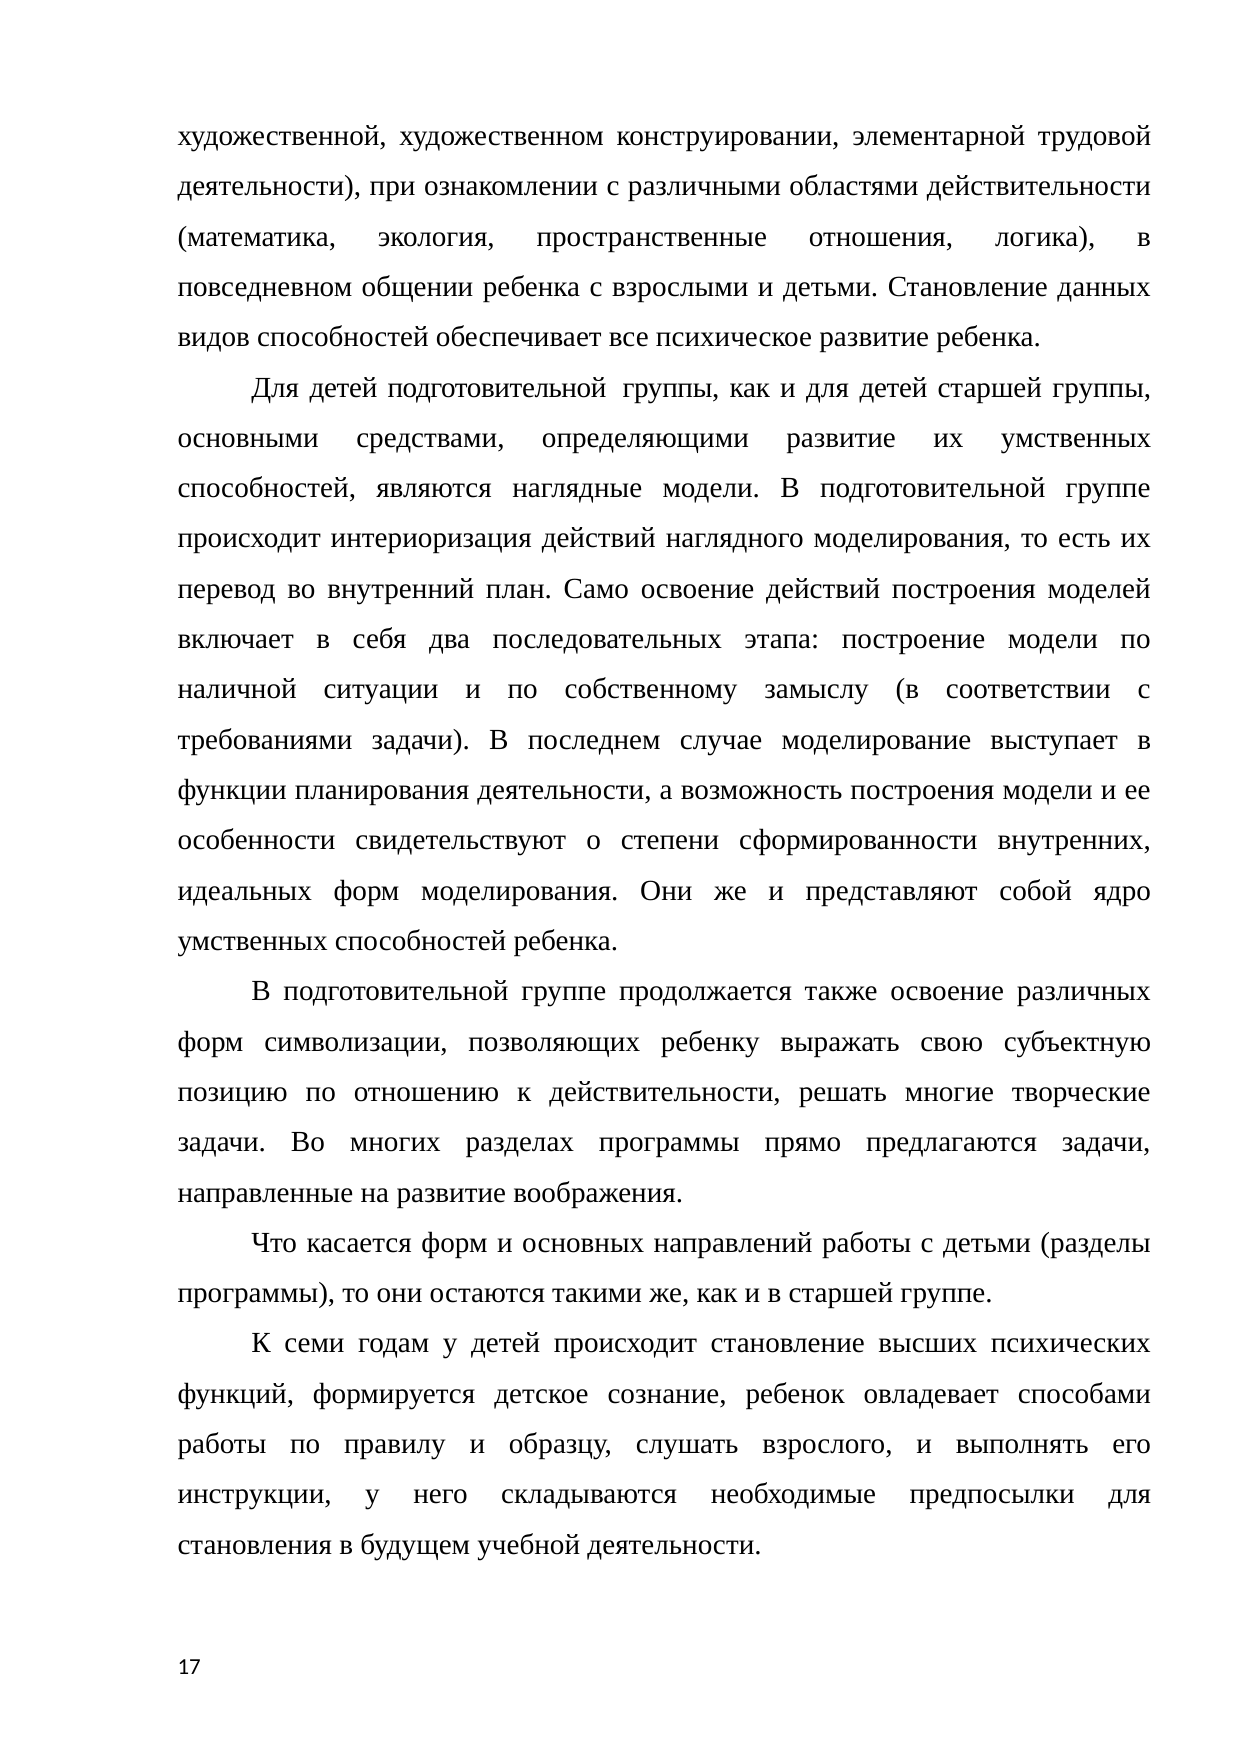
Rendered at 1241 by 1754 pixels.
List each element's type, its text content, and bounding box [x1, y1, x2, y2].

text Что касается форм и основных направлений работы с детьми (разделы программы), то они остаются такими же, как и в старшей группе. [177, 1225, 1152, 1309]
text В подготовительной группе продолжается также освоение различных форм символизации, позволяющих ребенку выражать свою субъектную позицию по отношению к действительности, решать многие творческие задачи. Во многих разделах программы прямо предлагаются задачи, направленные на развитие воображения. [177, 973, 1152, 1208]
text К семи годам у детей происходит становление высших психических функций, формируется детское сознание, ребенок овладевает способами работы по правилу и образцу, слушать взрослого, и выполнять его инструкции, у него складываются необходимые предпосылки для становления в будущем учебной деятельности. [177, 1326, 1152, 1560]
text художественной, художественном конструировании, элементарной трудовой деятельности), при ознакомлении с различными областями действительности (математика, экология, пространственные отношения, логика), в повседневном общении ребенка с взрослыми и детьми. Становление данных видов способностей обеспечивает все психическое развитие ребенка. [177, 118, 1152, 353]
text Для детей подготовительной группы, как и для детей старшей группы, основными средствами, определяющими развитие их умственных способностей, являются наглядные модели. В подготовительной группе происходит интериоризация действий наглядного моделирования, то есть их перевод во внутренний план. Само освоение действий построения моделей включает в себя два последовательных этапа: построение модели по наличной ситуации и по собственному замыслу (в соответствии с требованиями задачи). В последнем случае моделирование выступает в функции планирования деятельности, а возможность построения модели и ее особенности свидетельствуют о степени сформированности внутренних, идеальных форм моделирования. Они же и представляют собой ядро умственных способностей ребенка. [177, 370, 1152, 957]
